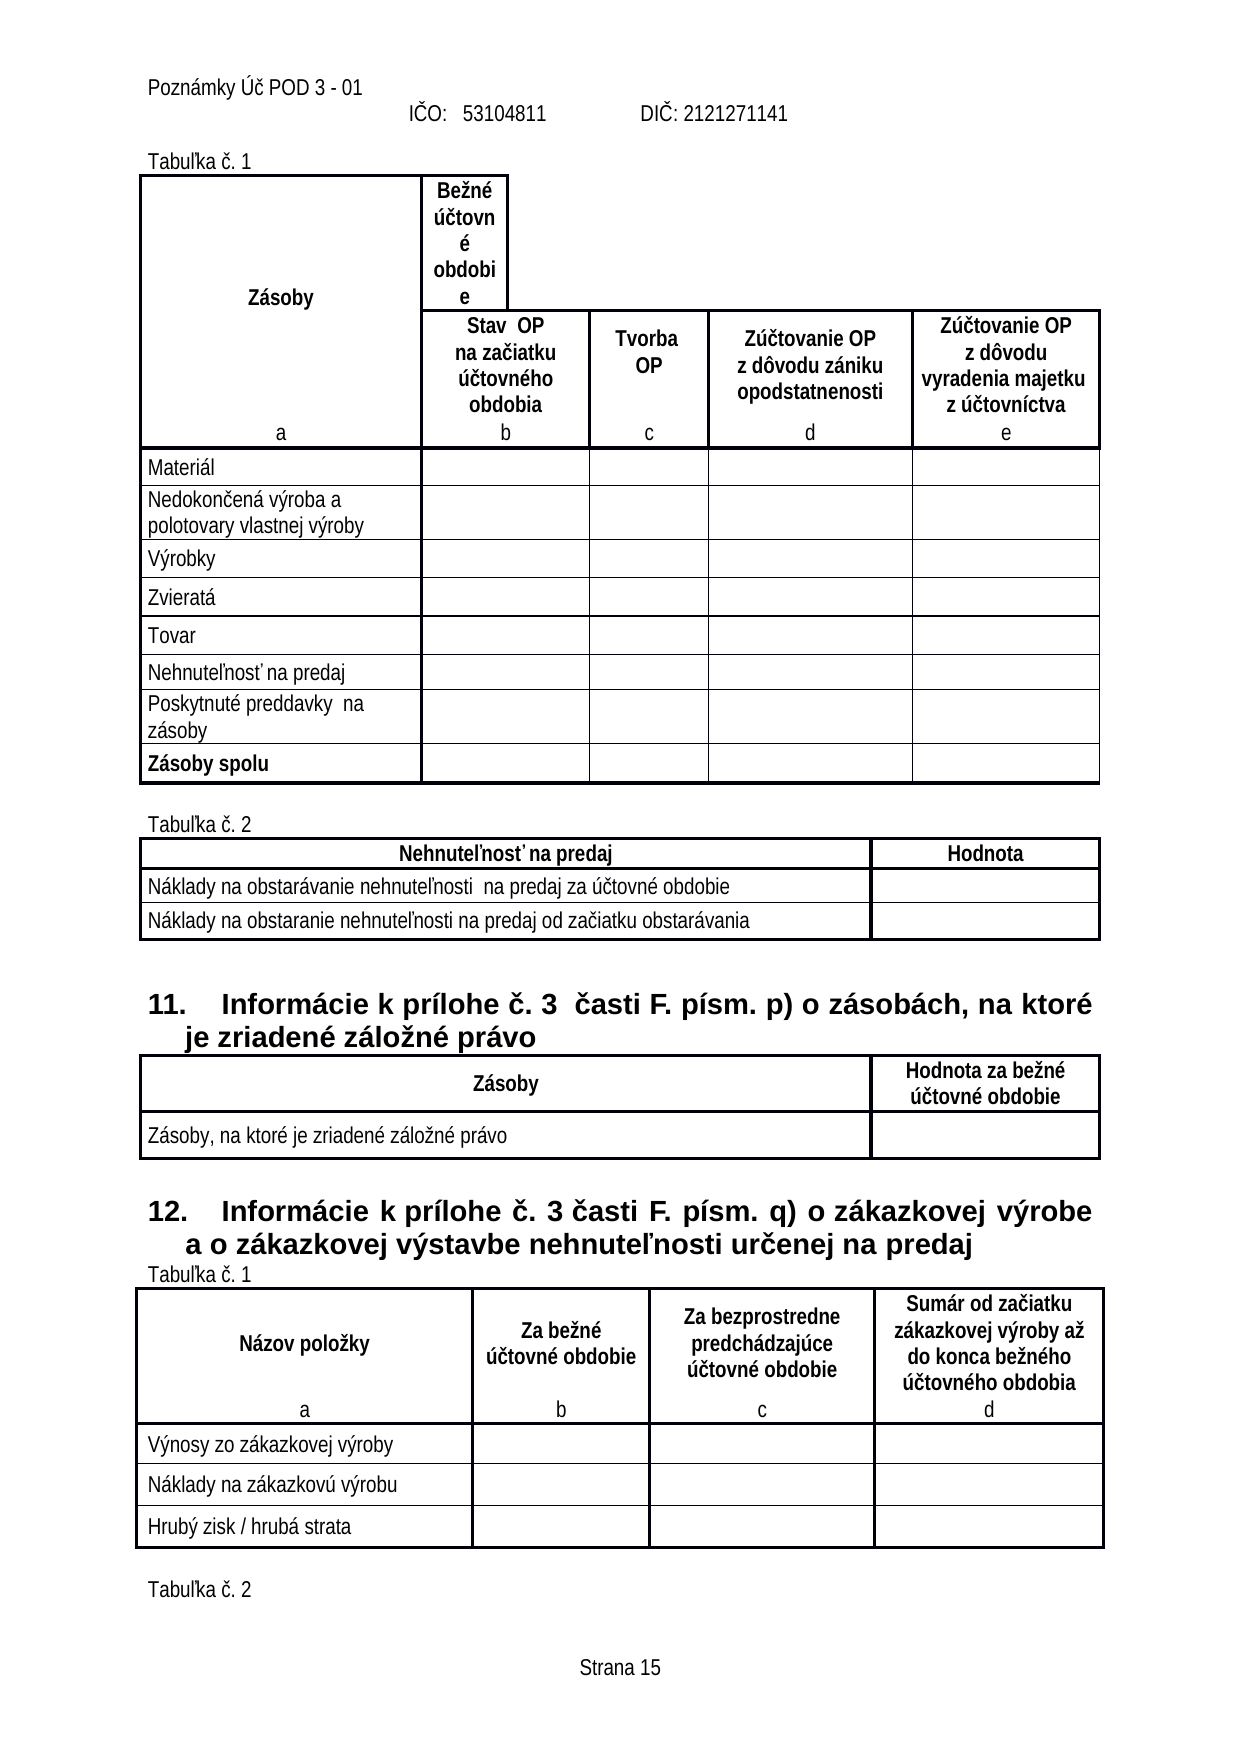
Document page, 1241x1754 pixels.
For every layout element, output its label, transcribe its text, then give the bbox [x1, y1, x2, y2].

text Tabuľka č. 2 [148, 1576, 1092, 1602]
table_cell [873, 1113, 1098, 1157]
table_cell [876, 1464, 1102, 1505]
table_header Hodnota za bežné účtovné obdobie [873, 1057, 1098, 1110]
table_cell [590, 744, 708, 781]
table_cell d [710, 418, 911, 446]
table_cell [913, 540, 1099, 577]
table_cell [590, 617, 708, 654]
table_cell [590, 450, 708, 485]
table_cell Tvorba OP [591, 312, 707, 417]
table_cell [913, 655, 1099, 689]
table_cell Náklady na obstarávanie nehnuteľnosti na predaj za účtovné obdobie [142, 870, 869, 902]
table_cell a [138, 1396, 471, 1422]
table_cell [423, 578, 589, 615]
table_cell [913, 486, 1099, 538]
table_cell [873, 870, 1098, 902]
table_cell [423, 540, 589, 577]
table_cell Tovar [142, 617, 420, 654]
table_cell [876, 1506, 1102, 1546]
table_cell Hrubý zisk / hrubá strata [138, 1506, 471, 1546]
text Tabuľka č. 2 [148, 811, 1092, 837]
table_cell [709, 655, 912, 689]
title Informácie k prílohe č. 3 časti F. písm. p) o zásobách, na ktoré je zriadené záložné právo [148, 987, 1092, 1054]
table_header Za bezprostredne predchádzajúce účtovné obdobie [651, 1290, 873, 1396]
table_cell [709, 744, 912, 781]
table_header Názov položky [138, 1290, 471, 1396]
table_cell [590, 655, 708, 689]
table_header Za bežné účtovné obdobie [474, 1290, 648, 1396]
table_cell [709, 450, 912, 485]
table_cell Materiál [142, 450, 420, 485]
table_cell [423, 744, 589, 781]
table_cell [709, 617, 912, 654]
table_cell Zúčtovanie OP z dôvodu vyradenia majetku z účtovníctva [914, 312, 1098, 417]
table_cell [651, 1425, 873, 1463]
table_cell [474, 1506, 648, 1546]
table_cell [709, 690, 912, 743]
table_cell [423, 655, 589, 689]
table_cell [913, 617, 1099, 654]
table_cell [423, 486, 589, 538]
table_cell Zásoby spolu [142, 744, 420, 781]
table_cell Zúčtovanie OP z dôvodu zániku opodstatnenosti [710, 312, 911, 417]
table_cell [913, 690, 1099, 743]
table_header Zásoby [142, 177, 420, 417]
table_cell [590, 540, 708, 577]
table_cell Nehnuteľnosť na predaj [142, 655, 420, 689]
table_cell [876, 1425, 1102, 1463]
table_cell [709, 486, 912, 538]
table_cell [651, 1506, 873, 1546]
table_cell [913, 450, 1099, 485]
table_cell [913, 744, 1099, 781]
table_cell [590, 486, 708, 538]
table_cell Zvieratá [142, 578, 420, 615]
table_cell Poskytnuté preddavky na zásoby [142, 690, 420, 743]
table_cell Výnosy zo zákazkovej výroby [138, 1425, 471, 1463]
table_cell c [591, 418, 707, 446]
text Tabuľka č. 1 [148, 1261, 1092, 1287]
table_header Sumár od začiatku zákazkovej výroby až do konca bežného účtovného obdobia [876, 1290, 1102, 1396]
table_cell Náklady na obstaranie nehnuteľnosti na predaj od začiatku obstarávania [142, 903, 869, 938]
table_cell d [876, 1396, 1102, 1422]
table_cell Zásoby, na ktoré je zriadené záložné právo [142, 1113, 869, 1157]
table_cell [590, 578, 708, 615]
table_cell [590, 690, 708, 743]
table_cell [423, 450, 589, 485]
table_cell Výrobky [142, 540, 420, 577]
text Tabuľka č. 1 [148, 148, 1092, 174]
table_cell Stav OP na začiatku účtovného obdobia [423, 312, 588, 417]
table_cell [913, 578, 1099, 615]
table_cell b [423, 418, 588, 446]
table_cell Nedokončená výroba a polotovary vlastnej výroby [142, 486, 420, 538]
table_header Bežné účtovné obdobie [423, 177, 506, 309]
table_cell b [474, 1396, 648, 1422]
table_cell c [651, 1396, 873, 1422]
table_cell Náklady na zákazkovú výrobu [138, 1464, 471, 1505]
table_header Hodnota [873, 840, 1098, 867]
table_header Zásoby [142, 1057, 869, 1110]
table_cell [474, 1425, 648, 1463]
table_header Nehnuteľnosť na predaj [142, 840, 869, 867]
table_cell [709, 578, 912, 615]
title Informácie k prílohe č. 3 časti F. písm. q) o zákazkovej výrobe a o zákazkovej výstavbe nehnuteľnosti určenej na predaj [148, 1194, 1092, 1261]
table_cell [474, 1464, 648, 1505]
table_cell a [142, 418, 420, 446]
table_cell [651, 1464, 873, 1505]
table_cell [423, 690, 589, 743]
table_cell [423, 617, 589, 654]
table_cell [873, 903, 1098, 938]
table_cell [709, 540, 912, 577]
table_cell e [914, 418, 1098, 446]
